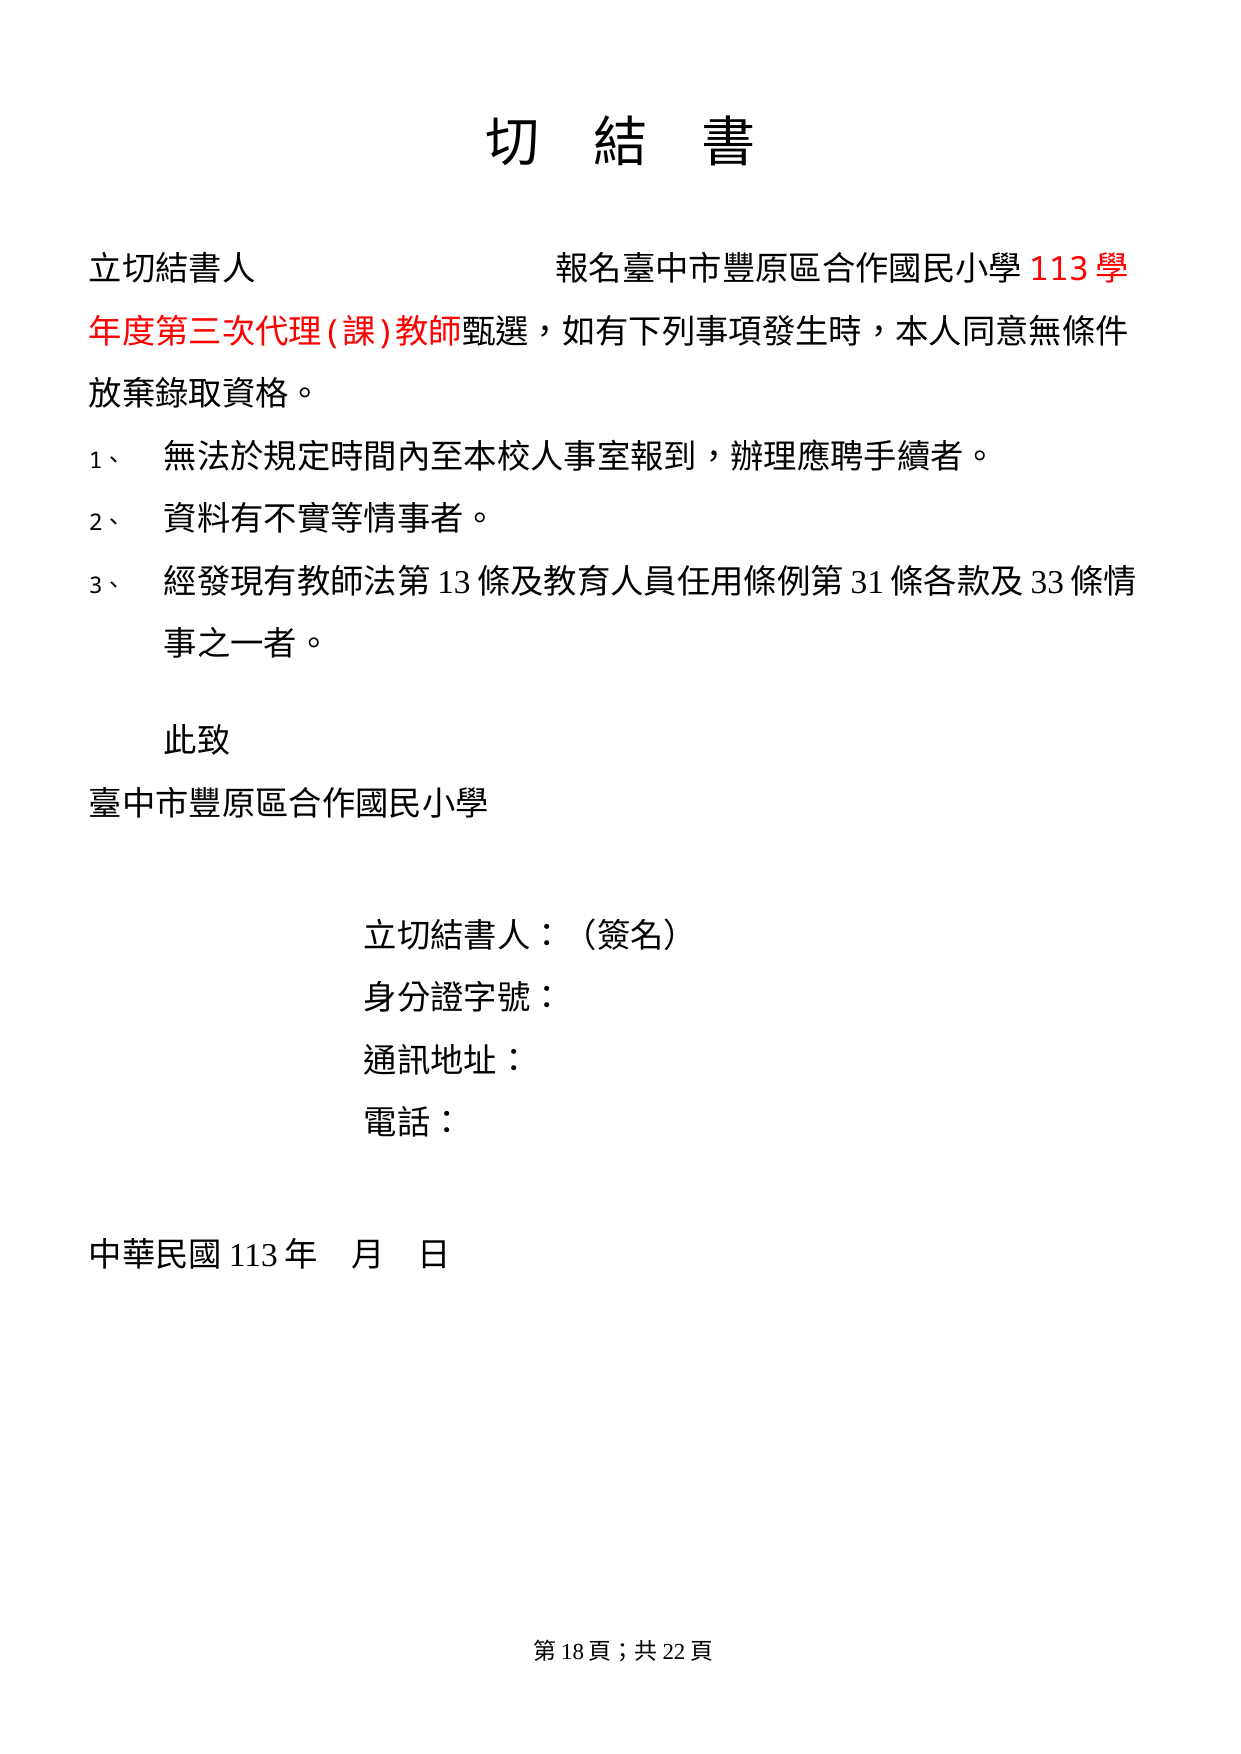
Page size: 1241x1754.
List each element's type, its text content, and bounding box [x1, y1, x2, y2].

text 切 結 書 [89, 65, 1152, 190]
list 資料有不實等情事者。 [89, 474, 1152, 537]
text 身分證字號： [364, 954, 1152, 1016]
list 無法於規定時間內至本校人事室報到，辦理應聘手續者。 [89, 412, 1152, 474]
text 中華民國113年 月 日 [89, 1211, 1152, 1273]
text 電話： [364, 1079, 1152, 1141]
text 通訊地址： [364, 1016, 1152, 1079]
list 經發現有教師法第13條及教育人員任用條例第31條各款及33條情事之一者。 [89, 537, 1152, 662]
text 立切結書人 報名臺中市豐原區合作國民小學113學年度第三次代理(課)教師甄選，如有下列事項發生時，本人同意無條件放棄錄取資格。 [89, 224, 1152, 412]
text 此致 [89, 697, 1152, 759]
text 臺中市豐原區合作國民小學 [89, 759, 1152, 822]
text 立切結書人：（簽名） [364, 891, 1152, 954]
